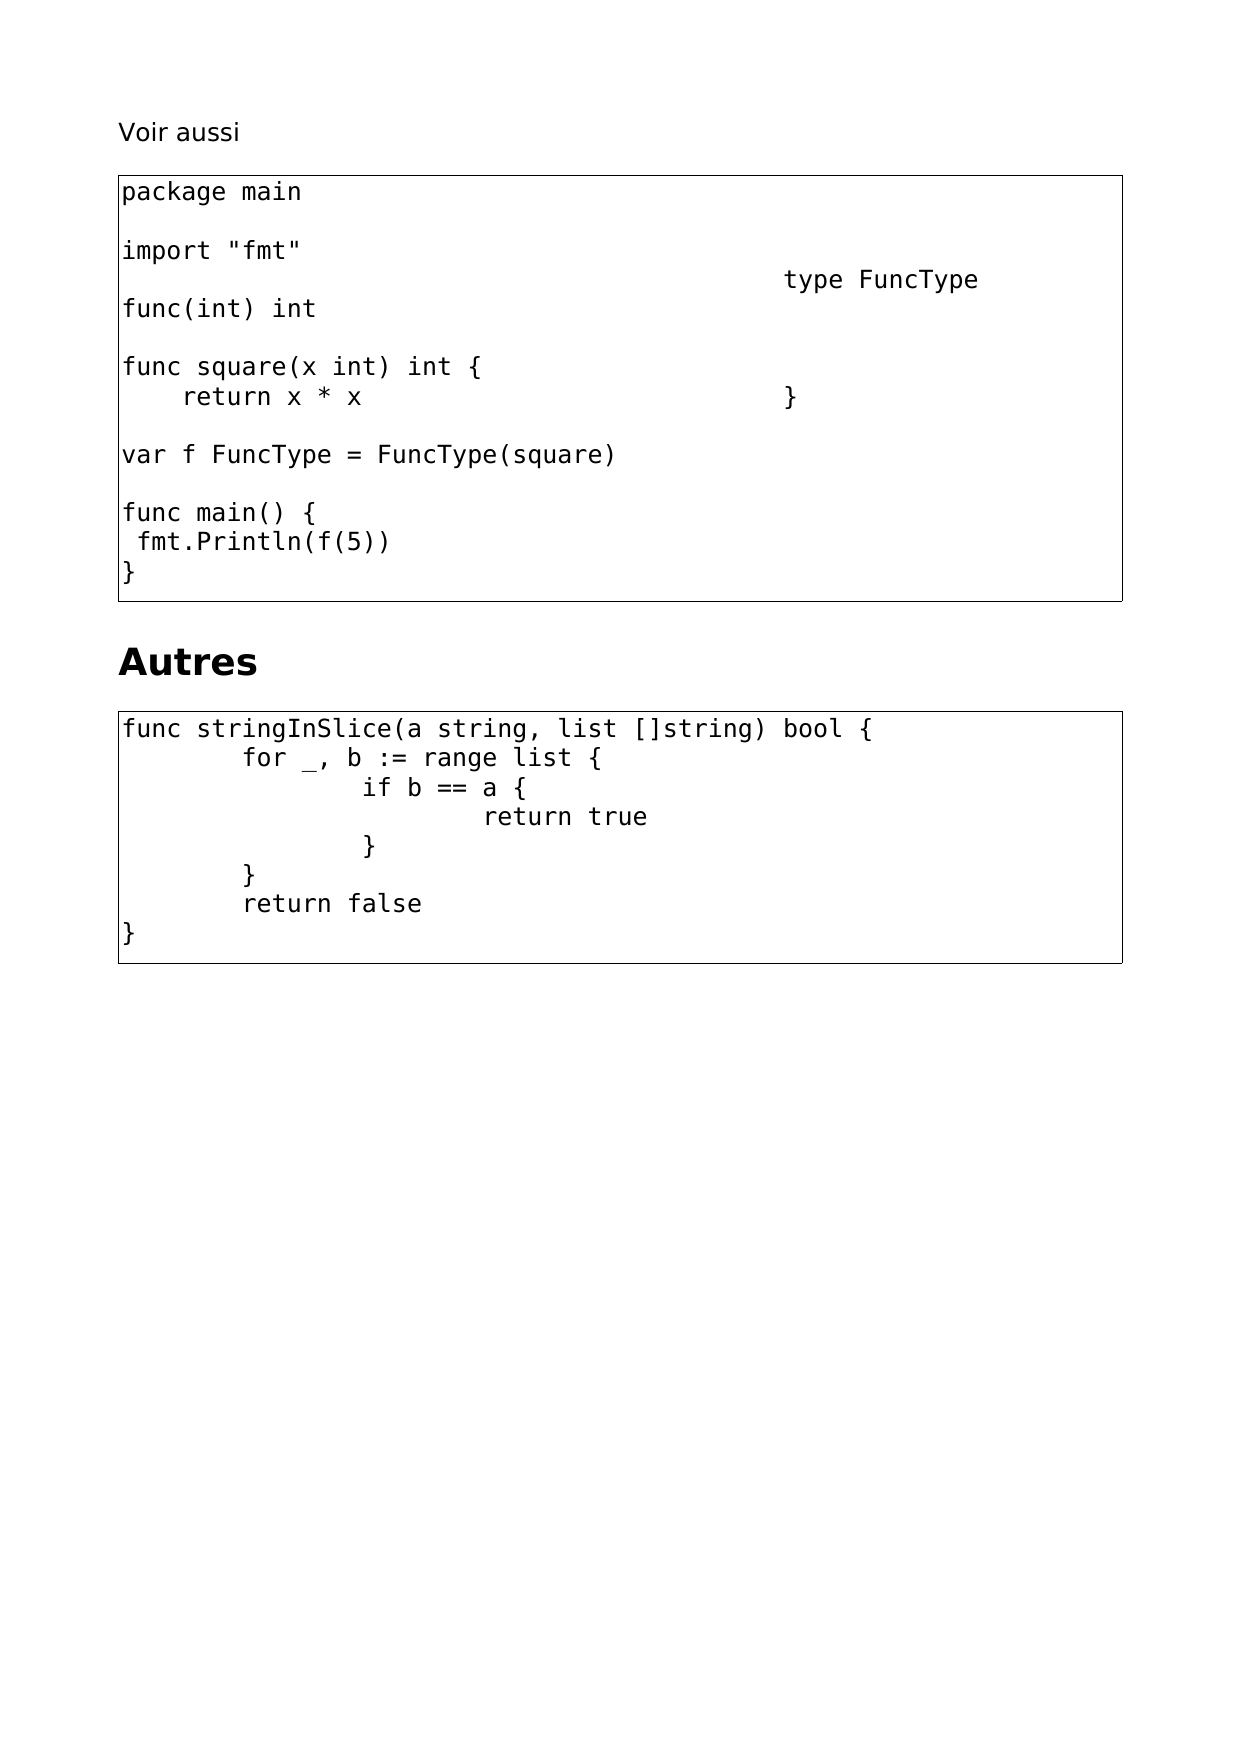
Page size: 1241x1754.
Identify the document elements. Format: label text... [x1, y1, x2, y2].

text Voir aussi [118, 118, 1122, 147]
table_header package main import "fmt" type FuncType func(int) int func square(x int) int { return x * x } var f FuncType = FuncType(square) func main() { fmt.Println(f(5)) } [119, 176, 1122, 601]
subtitle Autres [118, 641, 1122, 684]
table_header func stringInSlice(a string, list []string) bool { for _, b := range list { if b == a { return true } } return false } [119, 712, 1122, 962]
